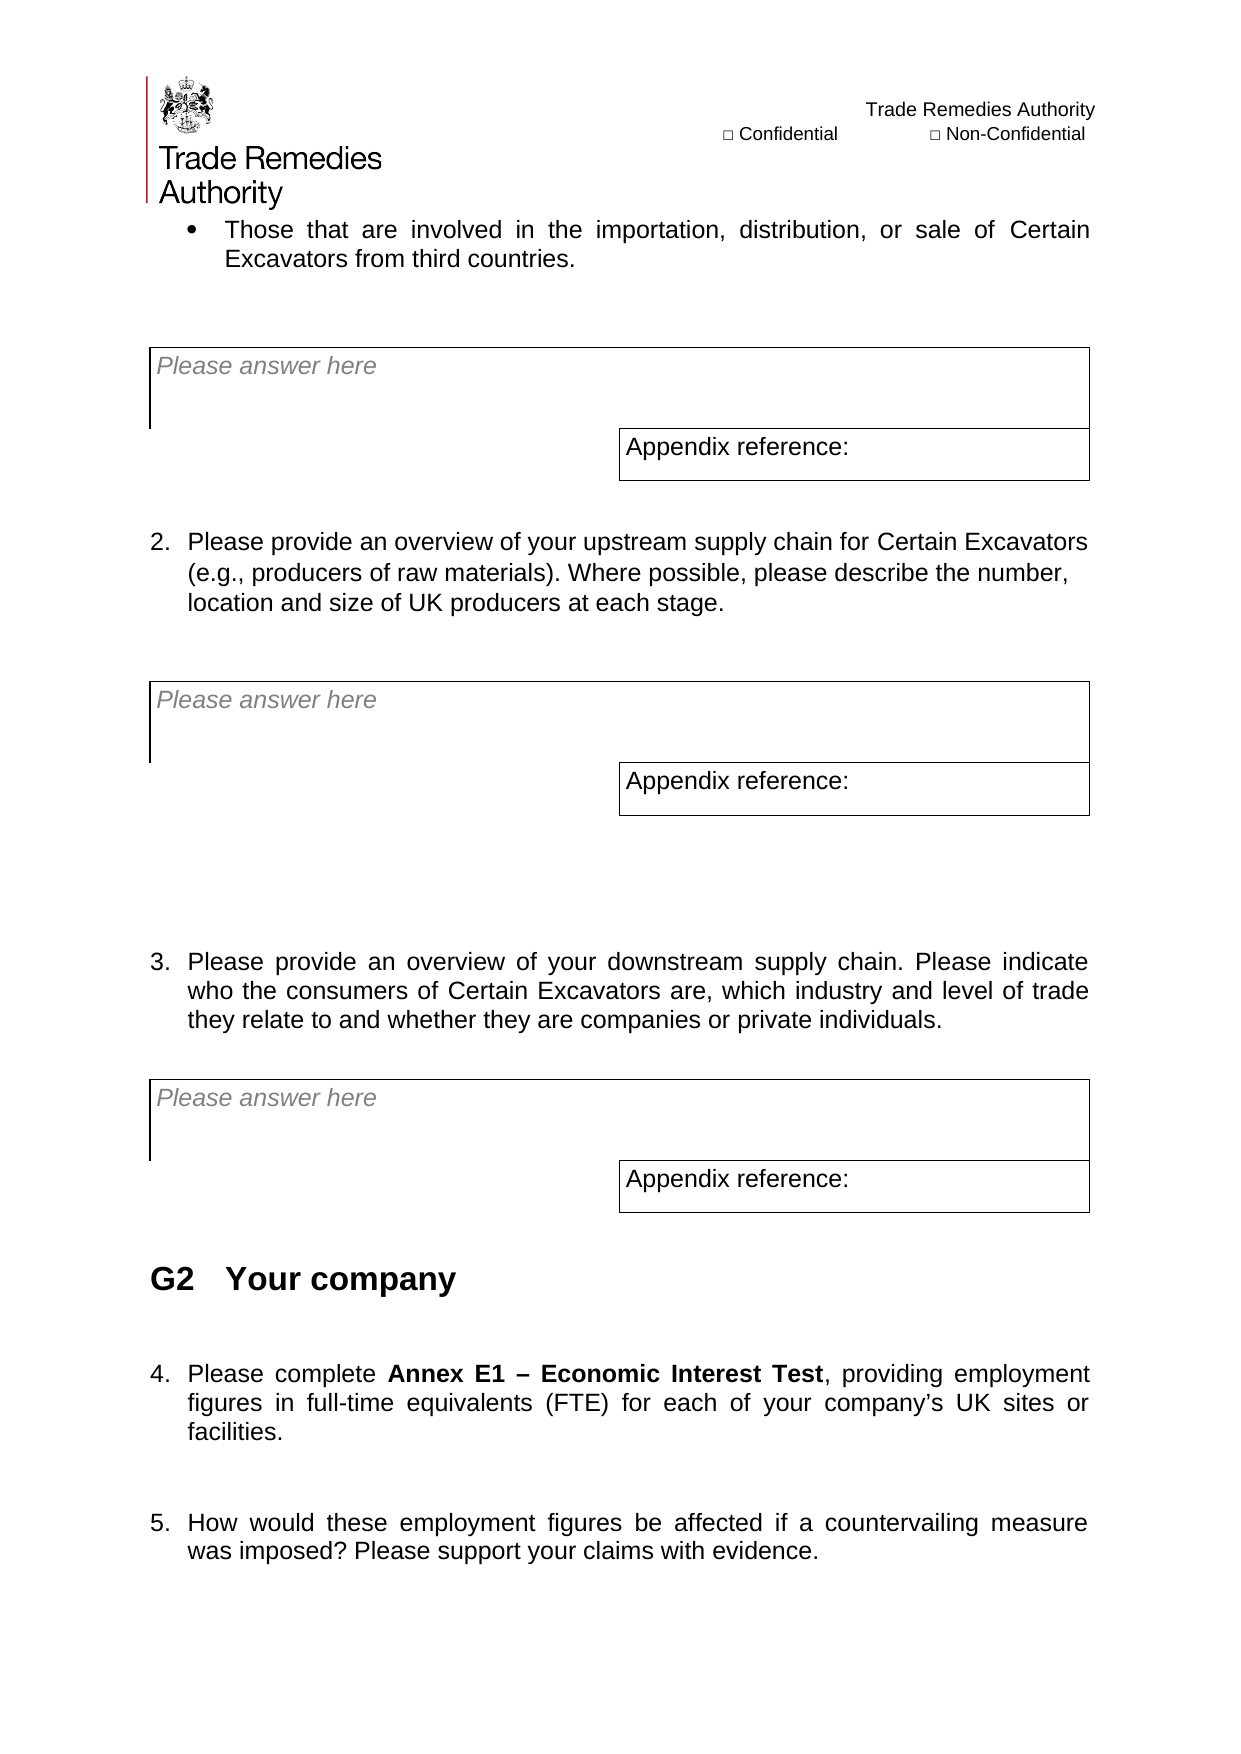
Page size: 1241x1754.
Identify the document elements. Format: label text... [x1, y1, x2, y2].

list Those that are involved in the importation, distribution, or sale of Certain Excavators from third countries. [187, 215, 1090, 273]
table_cell [150, 763, 619, 814]
list How would these employment figures be affected if a countervailing measure was imposed? Please support your claims with evidence. [150, 1507, 1090, 1565]
table_header Please answer here [151, 1080, 1089, 1160]
list Please complete Annex E1 – Economic Interest Test, providing employment figures in full-time equivalents (FTE) for each of your company’s UK sites or facilities. [150, 1359, 1090, 1445]
table_cell [150, 1161, 619, 1212]
subtitle G2 Your company [150, 1259, 1090, 1297]
table_header Please answer here [151, 348, 1089, 428]
table_cell Appendix reference: [620, 763, 1089, 814]
table_header Please answer here [151, 682, 1089, 762]
table_cell Appendix reference: [620, 429, 1089, 480]
list Please provide an overview of your downstream supply chain. Please indicate who the consumers of Certain Excavators are, which industry and level of trade they relate to and whether they are companies or private individuals. [150, 947, 1090, 1033]
table_cell [150, 429, 619, 480]
list Please provide an overview of your upstream supply chain for Certain Excavators (e.g., producers of raw materials). Where possible, please describe the number, location and size of UK producers at each stage. [150, 527, 1090, 617]
table_cell Appendix reference: [620, 1161, 1089, 1212]
